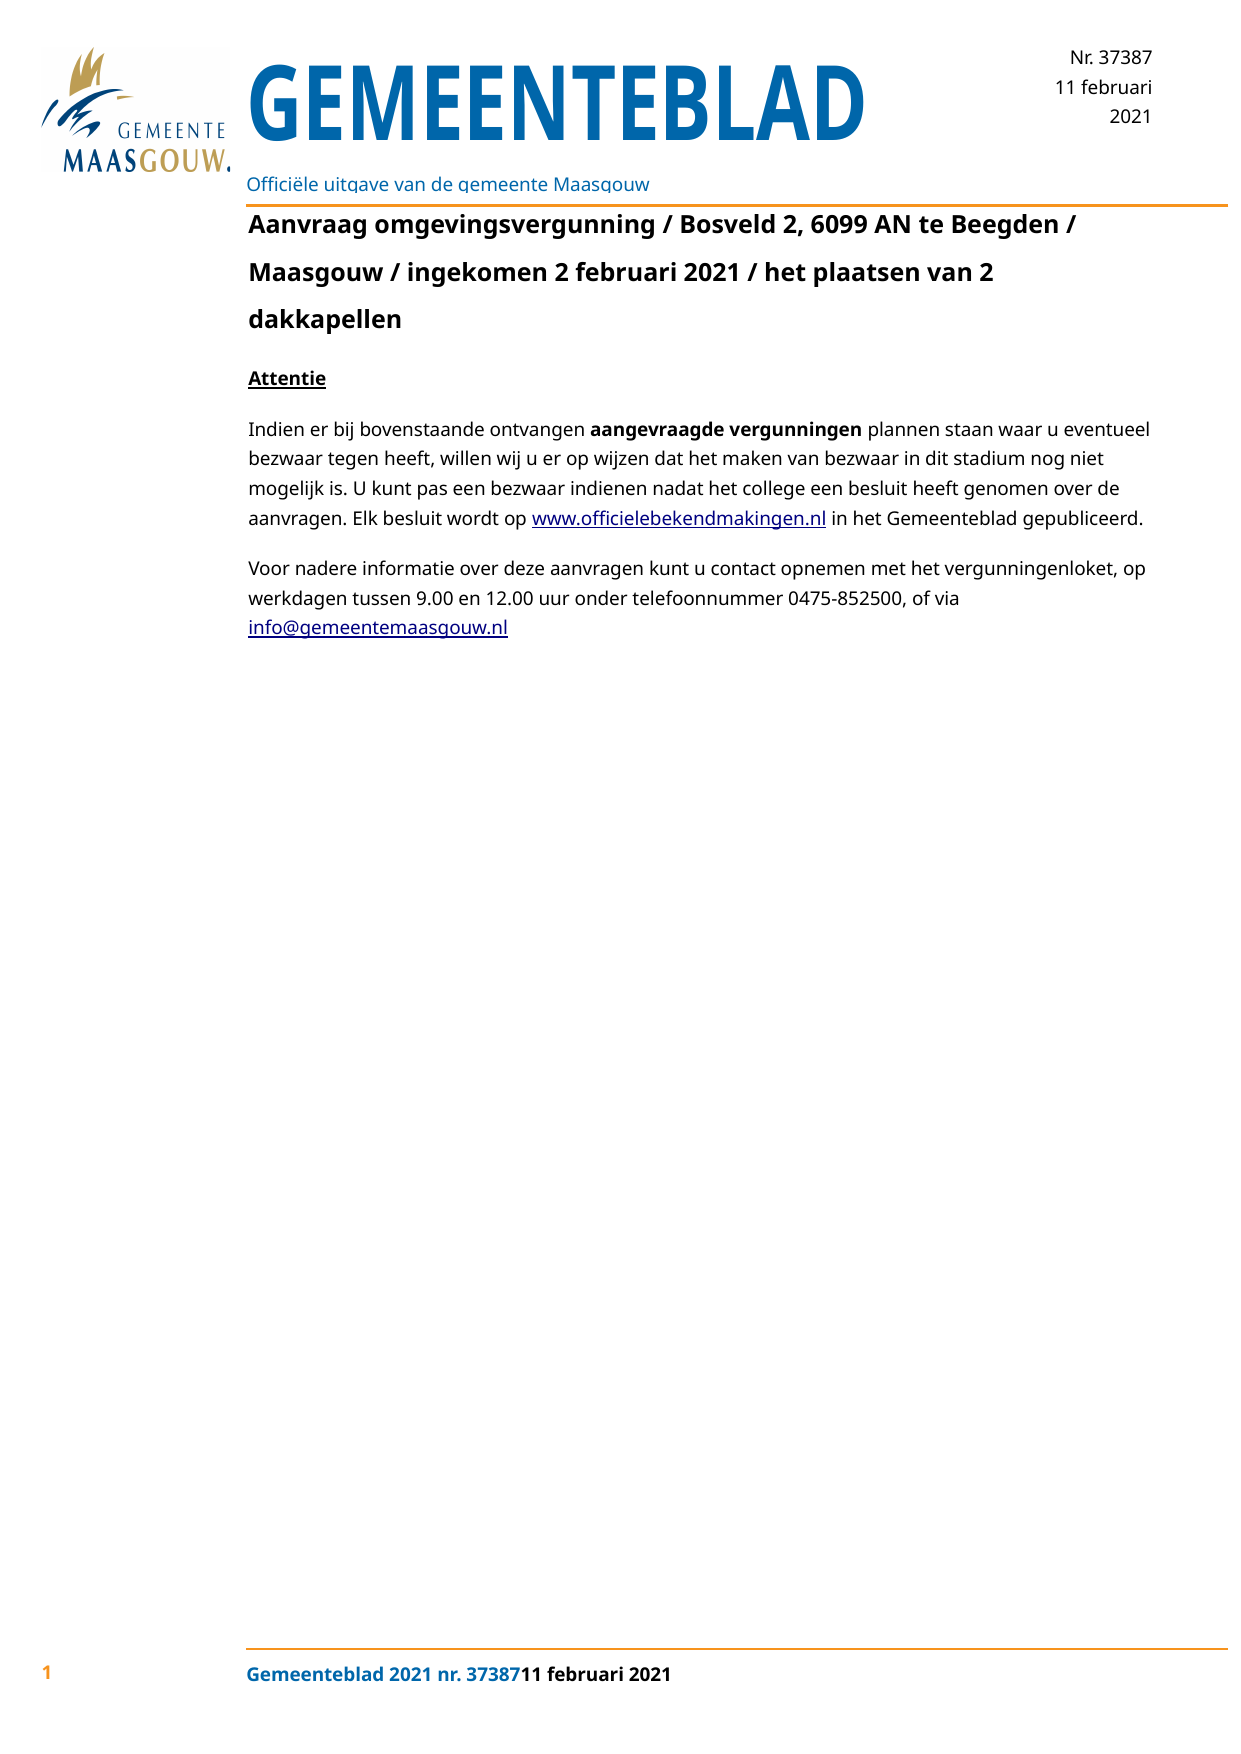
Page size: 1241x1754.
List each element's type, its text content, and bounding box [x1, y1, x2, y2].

text Voor nadere informatie over deze aanvragen kunt u contact opnemen met het vergunningenloket, op werkdagen tussen 9.00 en 12.00 uur onder telefoonnummer 0475-852500, of via info@gemeentemaasgouw.nl [248, 555, 1152, 640]
text Indien er bij bovenstaande ontvangen aangevraagde vergunningen plannen staan waar u eventueel bezwaar tegen heeft, willen wij u er op wijzen dat het maken van bezwaar in dit stadium nog niet mogelijk is. U kunt pas een bezwaar indienen nadat het college een besluit heeft genomen over de aanvragen. Elk besluit wordt op www.officielebekendmakingen.nl in het Gemeenteblad gepubliceerd. [248, 416, 1152, 530]
text Aanvraag omgevingsvergunning / Bosveld 2, 6099 AN te Beegden / Maasgouw / ingekomen 2 februari 2021 / het plaatsen van 2 dakkapellen [248, 207, 1152, 336]
picture [41, 47, 231, 172]
text Attentie [248, 366, 1152, 391]
